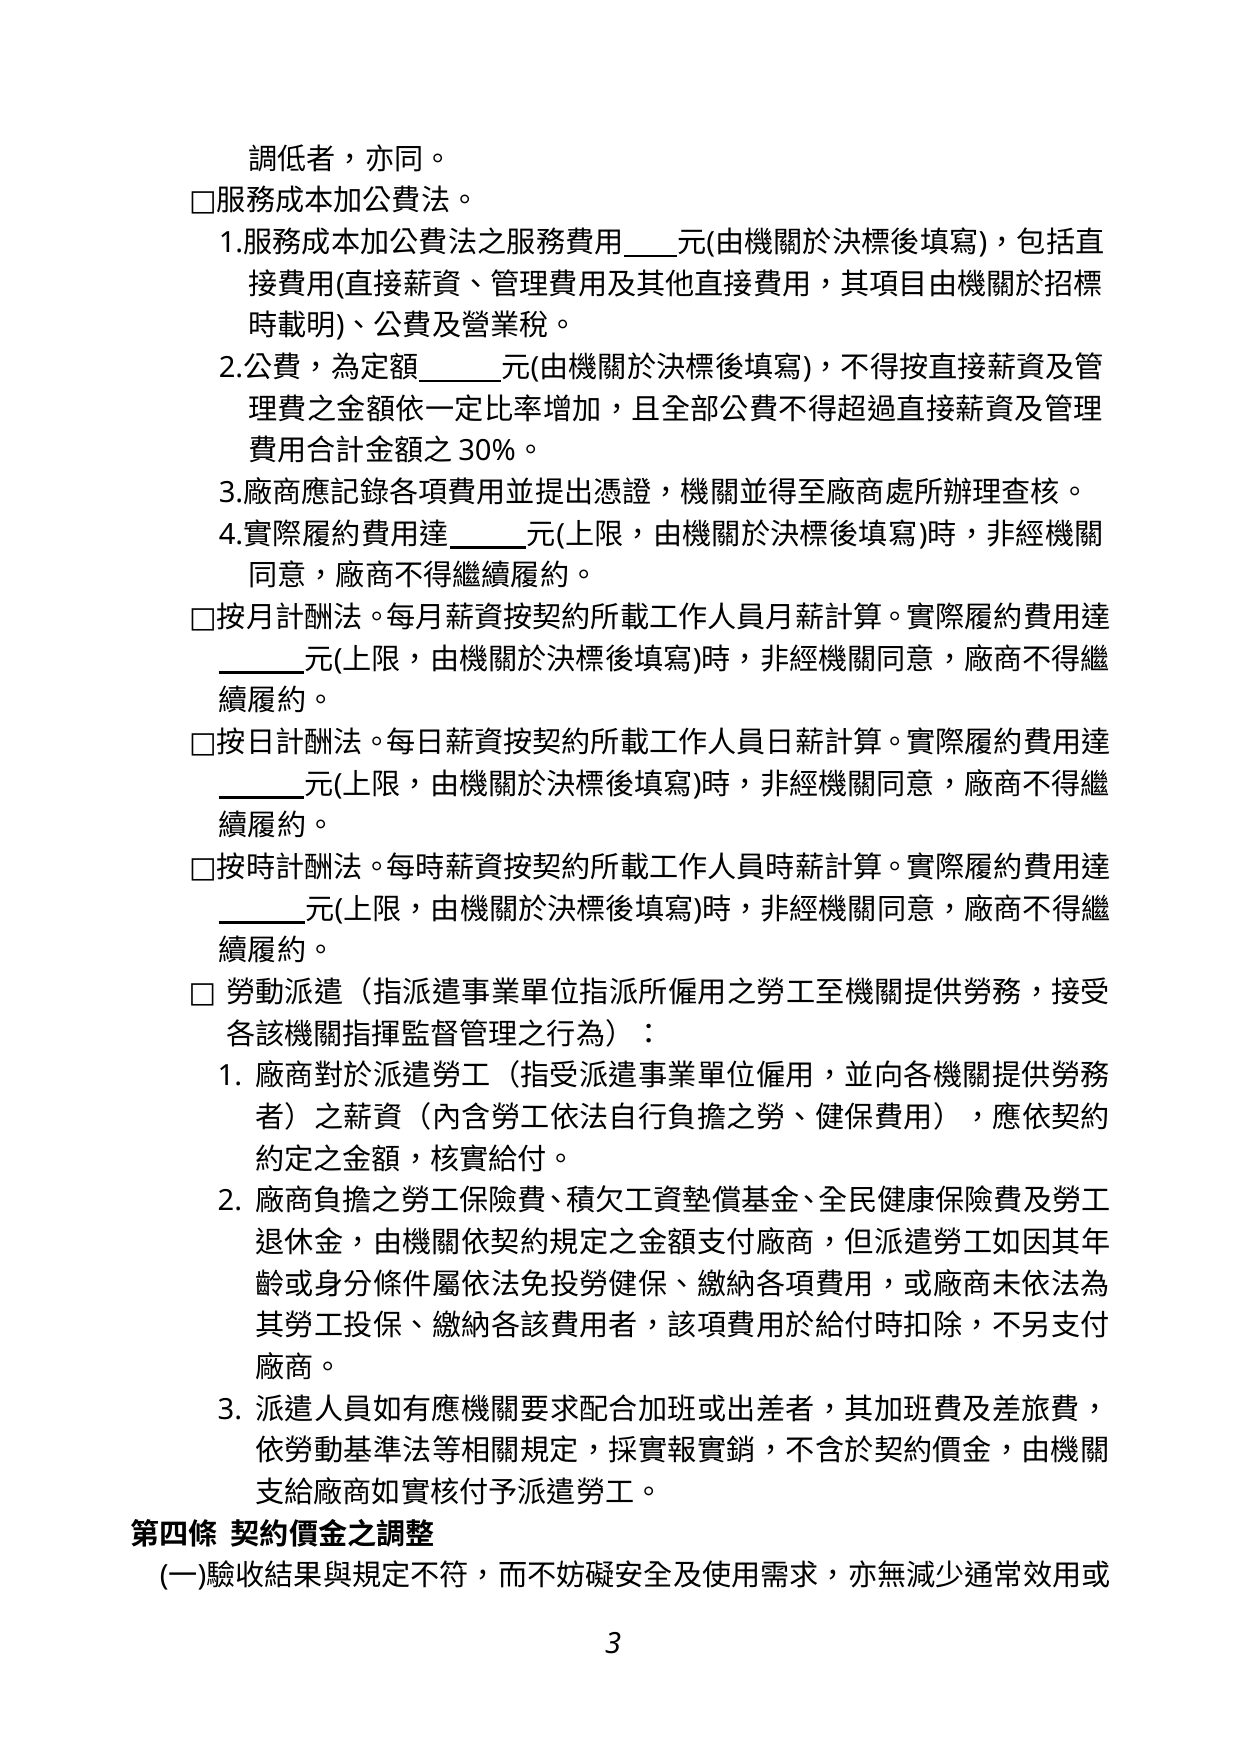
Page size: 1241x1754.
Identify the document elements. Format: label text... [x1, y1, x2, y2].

text □按日計酬法。每日薪資按契約所載工作人員日薪計算。實際履約費用達 [189, 719, 1110, 761]
text □按時計酬法。每時薪資按契約所載工作人員時薪計算。實際履約費用達 [189, 844, 1110, 886]
text 第四條 契約價金之調整 [130, 1511, 1110, 1552]
text 調低者，亦同。 [218, 136, 1110, 177]
text 元(上限，由機關於決標後填寫)時，非經機關同意，廠商不得繼續履約。 [218, 761, 1110, 844]
list 廠商負擔之勞工保險費、積欠工資墊償基金、全民健康保險費及勞工退休金，由機關依契約規定之金額支付廠商，但派遣勞工如因其年齡或身分條件屬依法免投勞健保、繳納各項費用，或廠商未依法為其勞工投保、繳納各該費用者，該項費用於給付時扣除，不另支付廠商。 [217, 1177, 1110, 1386]
text 3.廠商應記錄各項費用並提出憑證，機關並得至廠商處所辦理查核。 [218, 469, 1104, 511]
list 勞動派遣（指派遣事業單位指派所僱用之勞工至機關提供勞務，接受各該機關指揮監督管理之行為）： [188, 969, 1110, 1052]
text (一)驗收結果與規定不符，而不妨礙安全及使用需求，亦無減少通常效用或 [159, 1552, 1110, 1594]
text 2.公費，為定額 元(由機關於決標後填寫)，不得按直接薪資及管理費之金額依一定比率增加，且全部公費不得超過直接薪資及管理費用合計金額之30%。 [218, 344, 1104, 469]
list 派遣人員如有應機關要求配合加班或出差者，其加班費及差旅費，依勞動基準法等相關規定，採實報實銷，不含於契約價金，由機關支給廠商如實核付予派遣勞工。 [217, 1386, 1110, 1511]
text 1.服務成本加公費法之服務費用 元(由機關於決標後填寫)，包括直接費用(直接薪資、管理費用及其他直接費用，其項目由機關於招標時載明)、公費及營業稅。 [218, 219, 1104, 344]
text □服務成本加公費法。 [189, 177, 1110, 219]
list 廠商對於派遣勞工（指受派遣事業單位僱用，並向各機關提供勞務者）之薪資（內含勞工依法自行負擔之勞、健保費用），應依契約約定之金額，核實給付。 [217, 1052, 1110, 1177]
text 元(上限，由機關於決標後填寫)時，非經機關同意，廠商不得繼續履約。 [218, 636, 1110, 719]
text 元(上限，由機關於決標後填寫)時，非經機關同意，廠商不得繼續履約。 [218, 886, 1110, 969]
text 4.實際履約費用達 元(上限，由機關於決標後填寫)時，非經機關同意，廠商不得繼續履約。 [218, 511, 1104, 594]
text □按月計酬法。每月薪資按契約所載工作人員月薪計算。實際履約費用達 [189, 594, 1110, 636]
